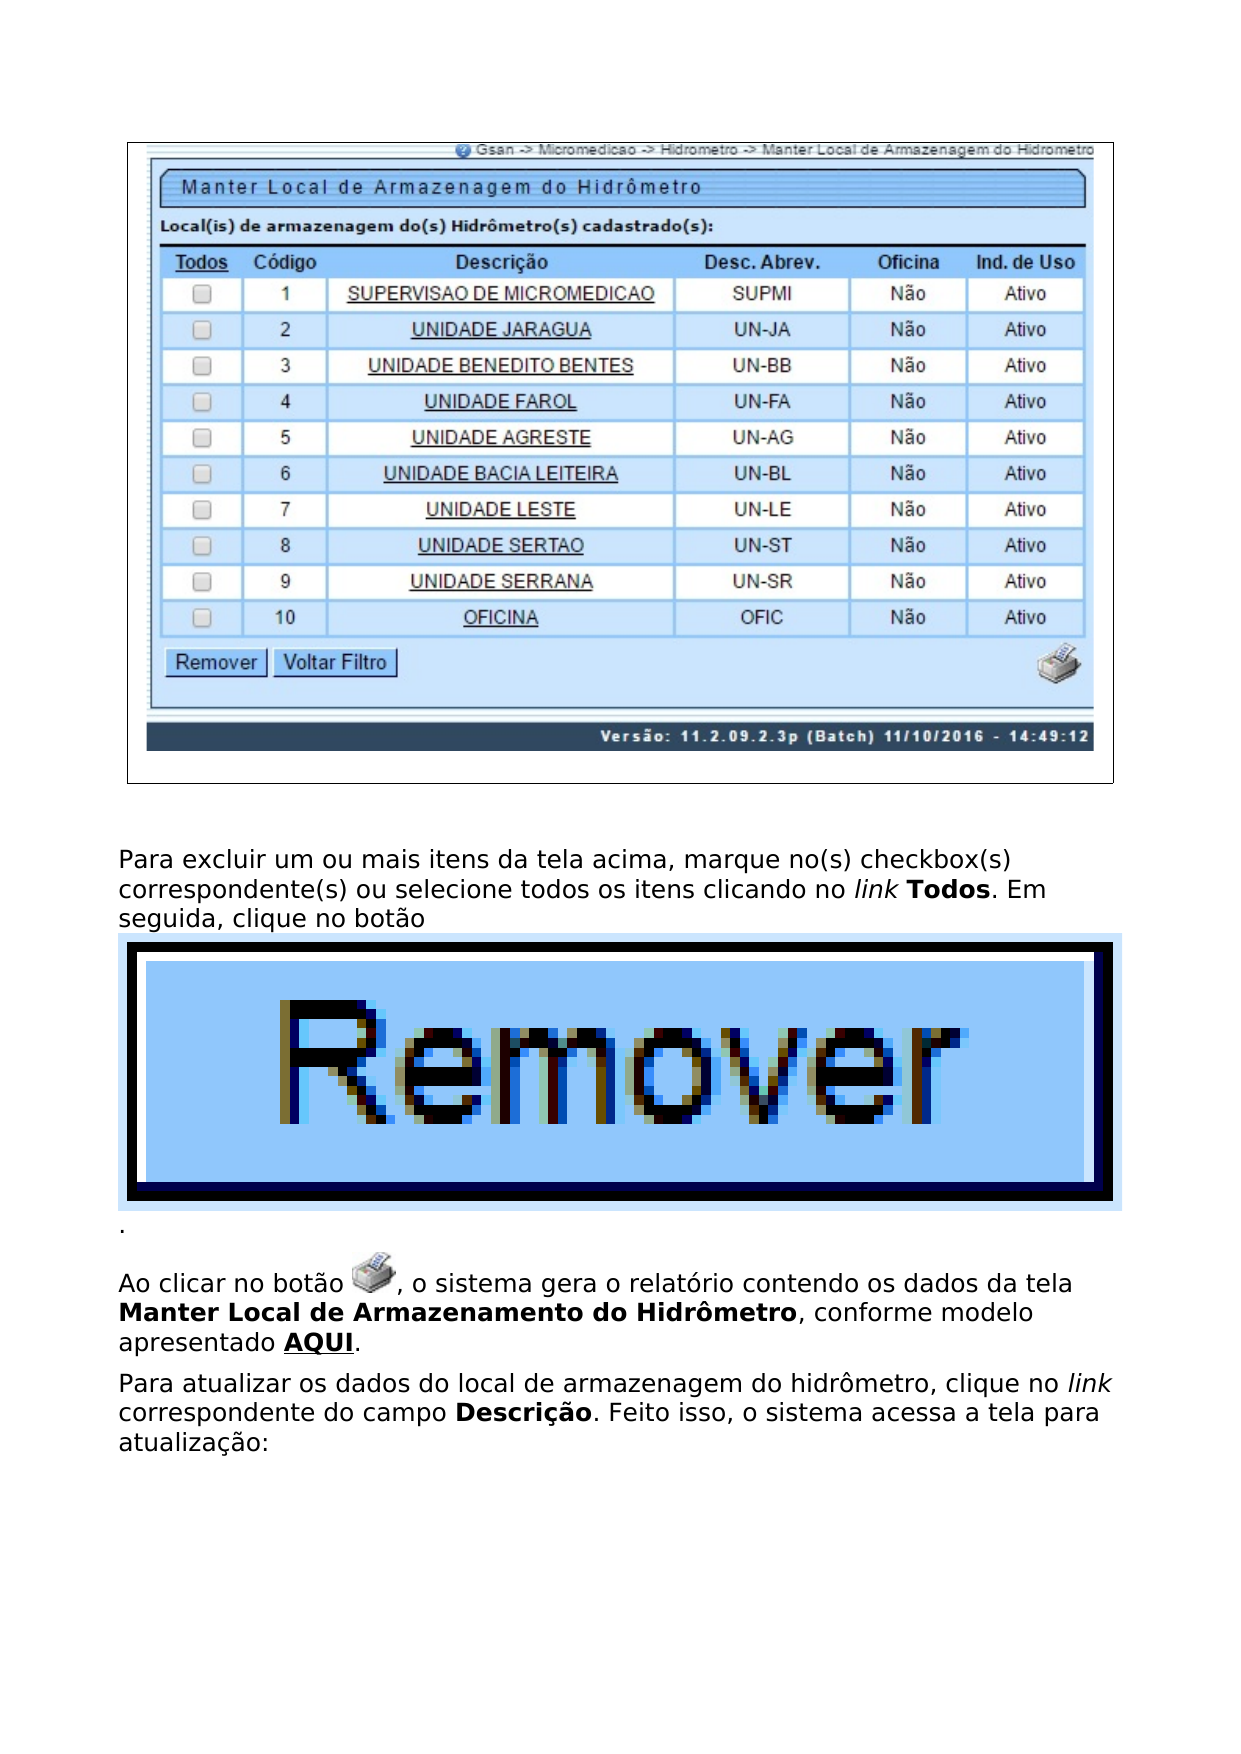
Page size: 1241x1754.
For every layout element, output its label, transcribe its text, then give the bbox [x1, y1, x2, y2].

text Para atualizar os dados do local de armazenagem do hidrômetro, clique no link correspondente do campo Descrição. Feito isso, o sistema acessa a tela para atualização: [118, 1369, 1122, 1457]
picture [352, 1252, 396, 1293]
text Para excluir um ou mais itens da tela acima, marque no(s) checkbox(s) correspondente(s) ou selecione todos os itens clicando no link Todos. Em seguida, clique no botão [118, 846, 1122, 933]
text Ao clicar no botão , o sistema gera o relatório contendo os dados da tela Manter Local de Armazenamento do Hidrômetro, conforme modelo apresentado AQUI. [118, 1252, 1122, 1357]
text . [118, 1211, 1122, 1239]
picture [146, 144, 1094, 751]
table_header [128, 143, 1113, 783]
picture [118, 933, 1123, 1211]
